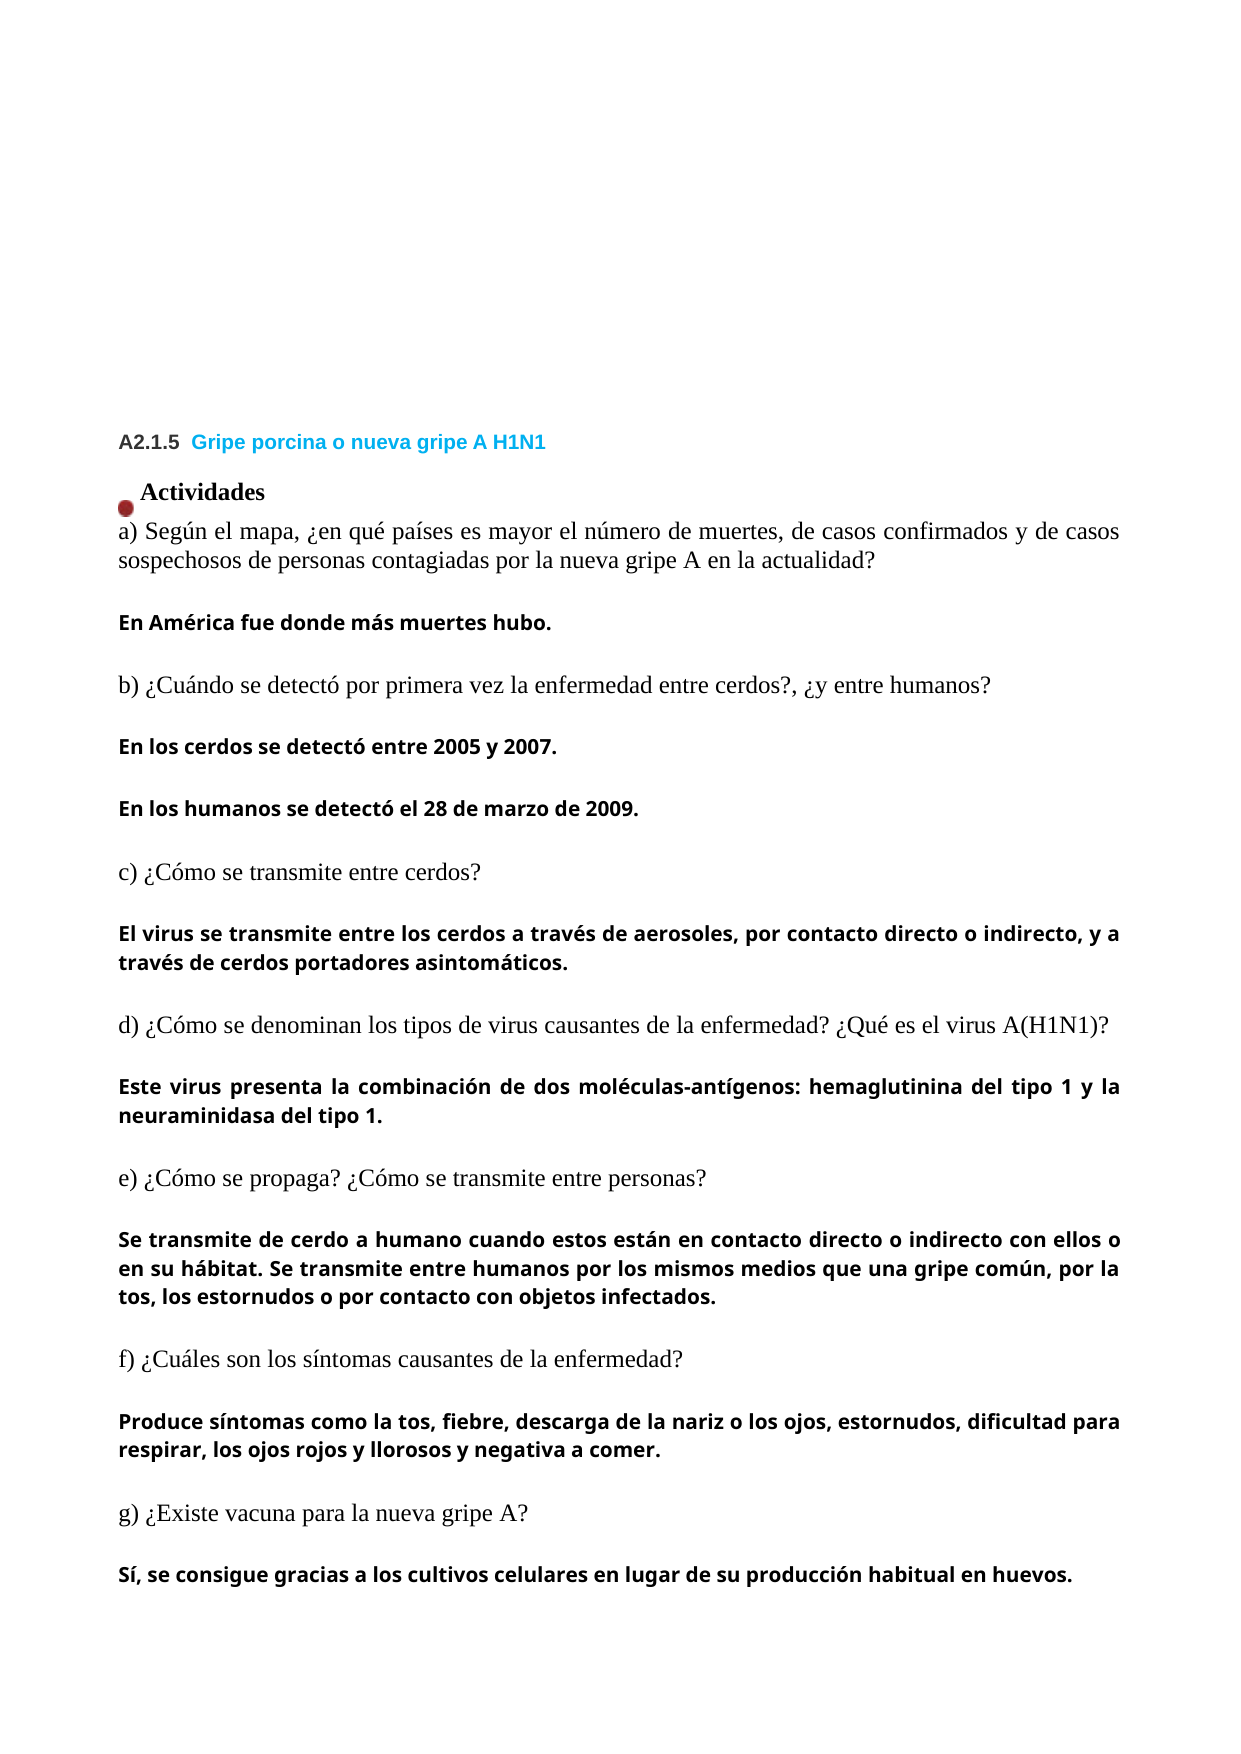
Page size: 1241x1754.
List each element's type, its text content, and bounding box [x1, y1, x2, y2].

picture [118, 500, 134, 517]
text Este virus presenta la combinación de dos moléculas-antígenos: hemaglutinina del tipo 1 y la neuraminidasa del tipo 1. [118, 1072, 1122, 1129]
text f) ¿Cuáles son los síntomas causantes de la enfermedad? [118, 1344, 1122, 1373]
text El virus se transmite entre los cerdos a través de aerosoles, por contacto directo o indirecto, y a través de cerdos portadores asintomáticos. [118, 919, 1122, 976]
text a) Según el mapa, ¿en qué países es mayor el número de muertes, de casos confirmados y de casos sospechosos de personas contagiadas por la nueva gripe A en la actualidad? [118, 516, 1122, 574]
text e) ¿Cómo se propaga? ¿Cómo se transmite entre personas? [118, 1163, 1122, 1192]
text Sí, se consigue gracias a los cultivos celulares en lugar de su producción habitual en huevos. [118, 1560, 1122, 1588]
text Se transmite de cerdo a humano cuando estos están en contacto directo o indirecto con ellos o en su hábitat. Se transmite entre humanos por los mismos medios que una gripe común, por la tos, los estornudos o por contacto con objetos infectados. [118, 1225, 1122, 1311]
text A2.1.5 Gripe porcina o nueva gripe A H1N1 [118, 429, 1122, 453]
text d) ¿Cómo se denominan los tipos de virus causantes de la enfermedad? ¿Qué es el virus A(H1N1)? [118, 1010, 1122, 1038]
text En América fue donde más muertes hubo. [118, 608, 1122, 636]
text c) ¿Cómo se transmite entre cerdos? [118, 857, 1122, 885]
text b) ¿Cuándo se detectó por primera vez la enfermedad entre cerdos?, ¿y entre humanos? [118, 670, 1122, 698]
text En los cerdos se detectó entre 2005 y 2007. [118, 732, 1122, 761]
text Actividades [118, 477, 1122, 516]
text Produce síntomas como la tos, fiebre, descarga de la nariz o los ojos, estornudos, dificultad para respirar, los ojos rojos y llorosos y negativa a comer. [118, 1407, 1122, 1464]
text g) ¿Existe vacuna para la nueva gripe A? [118, 1498, 1122, 1526]
text En los humanos se detectó el 28 de marzo de 2009. [118, 794, 1122, 823]
